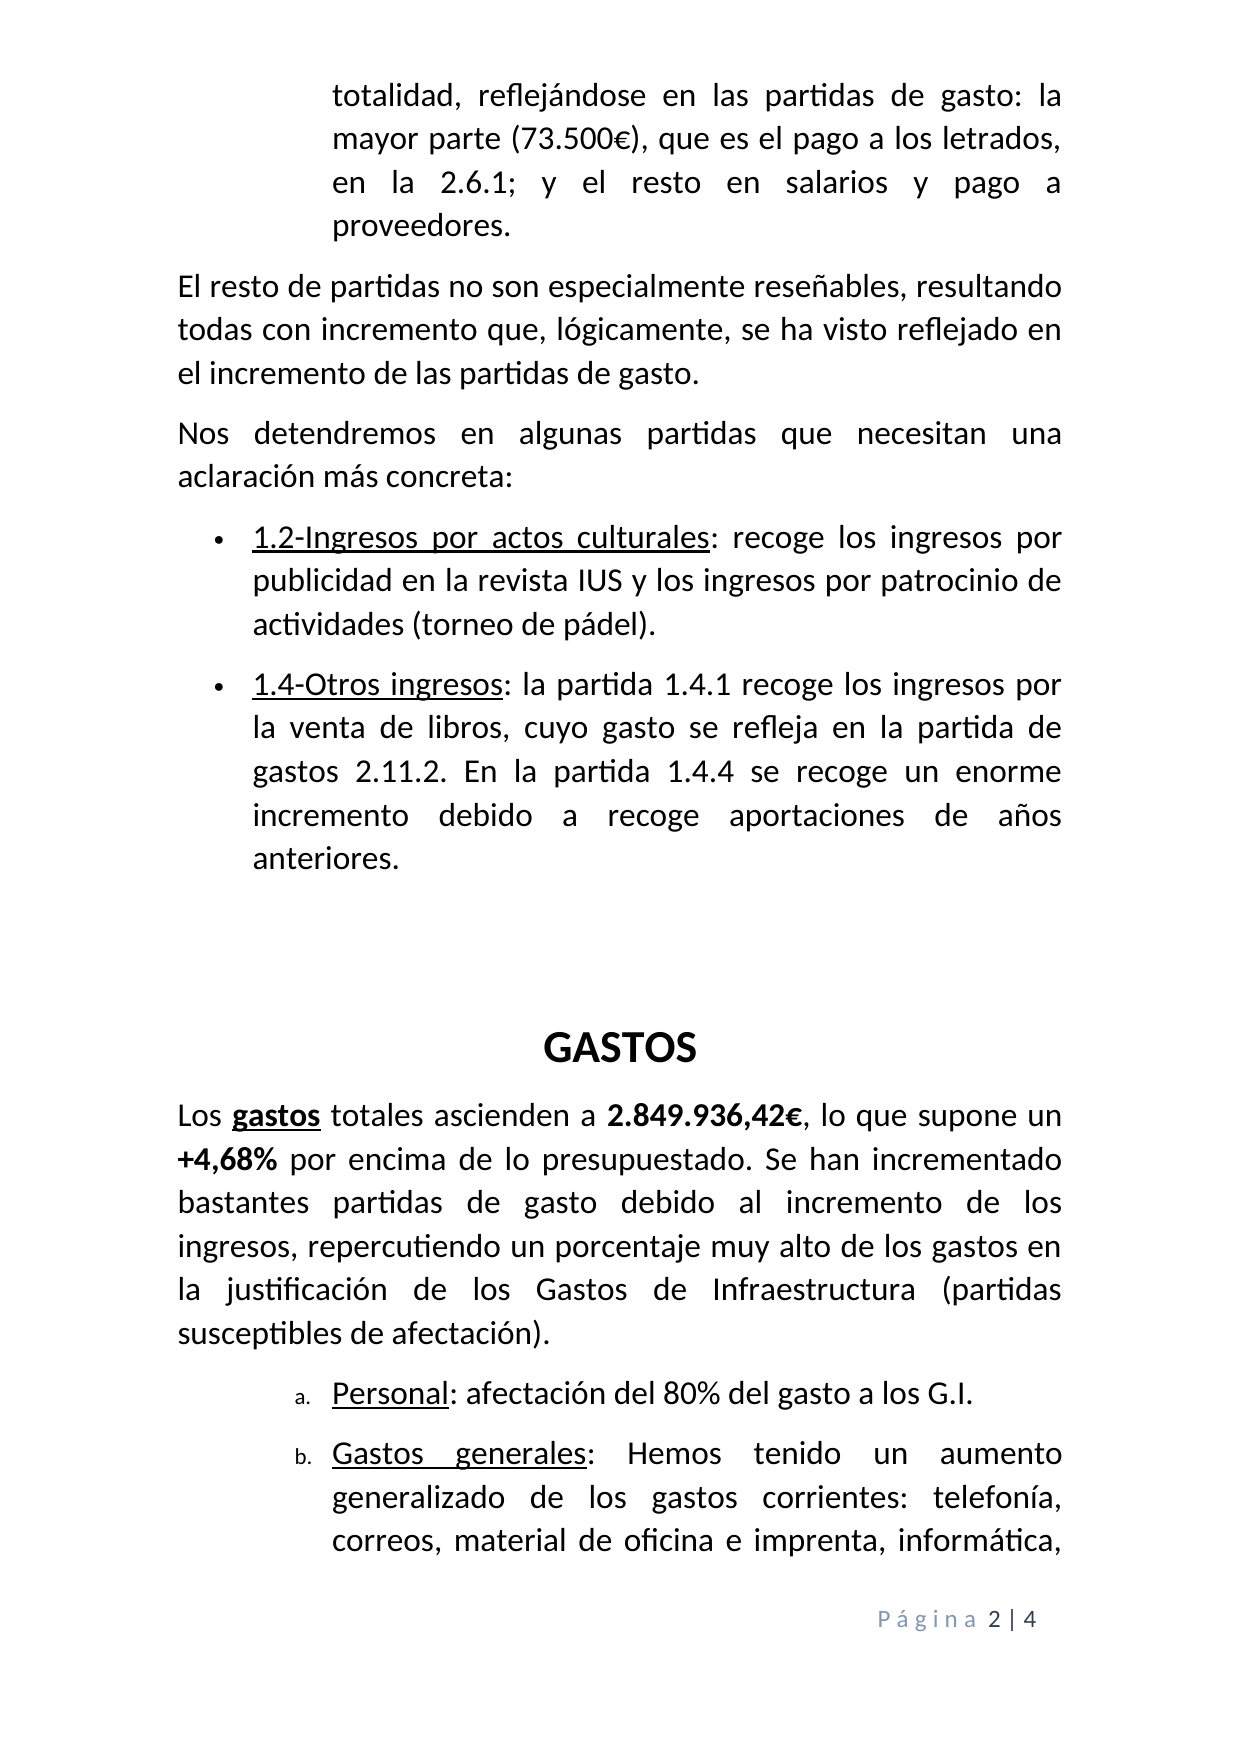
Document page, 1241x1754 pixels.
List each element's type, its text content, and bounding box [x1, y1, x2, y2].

text GASTOS [177, 1018, 1063, 1074]
list 1.2-Ingresos por actos culturales: recoge los ingresos por publicidad en la revista IUS y los ingresos por patrocinio de actividades (torneo de pádel). [215, 516, 1063, 643]
list 1.4-Otros ingresos: la partida 1.4.1 recoge los ingresos por la venta de libros, cuyo gasto se refleja en la partida de gastos 2.11.2. En la partida 1.4.4 se recoge un enorme incremento debido a recoge aportaciones de años anteriores. [215, 663, 1063, 878]
list Personal: afectación del 80% del gasto a los G.I. [294, 1372, 1063, 1413]
text El resto de partidas no son especialmente reseñables, resultando todas con incremento que, lógicamente, se ha visto reflejado en el incremento de las partidas de gasto. [177, 264, 1063, 392]
list Gastos generales: Hemos tenido un aumento generalizado de los gastos corrientes: telefonía, correos, material de oficina e imprenta, informática, [294, 1432, 1063, 1560]
list totalidad, reflejándose en las partidas de gasto: la mayor parte (73.500€), que es el pago a los letrados, en la 2.6.1; y el resto en salarios y pago a proveedores. [332, 74, 1063, 245]
text Nos detendremos en algunas partidas que necesitan una aclaración más concreta: [177, 412, 1063, 496]
text Los gastos totales ascienden a 2.849.936,42€, lo que supone un +4,68% por encima de lo presupuestado. Se han incrementado bastantes partidas de gasto debido al incremento de los ingresos, repercutiendo un porcentaje muy alto de los gastos en la justificación de los Gastos de Infraestructura (partidas susceptibles de afectación). [177, 1094, 1063, 1353]
